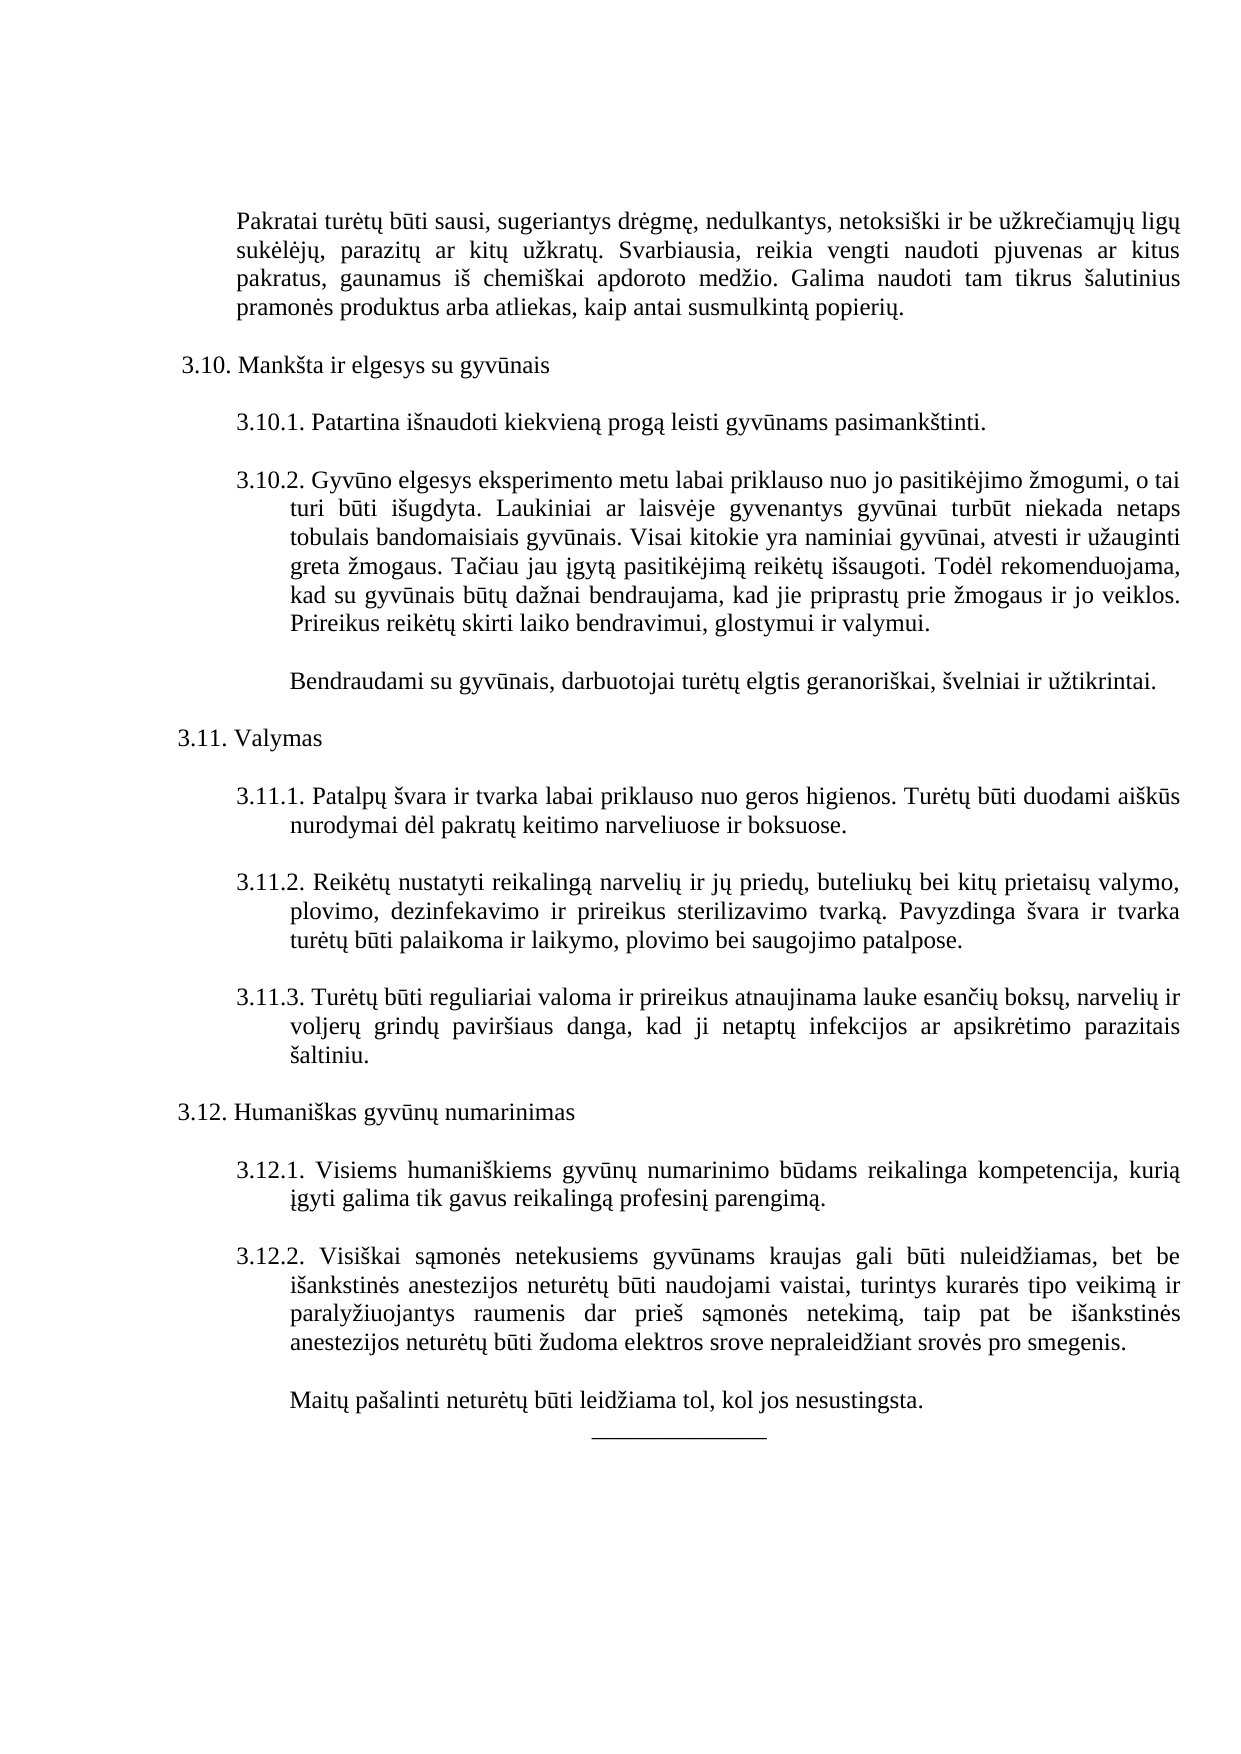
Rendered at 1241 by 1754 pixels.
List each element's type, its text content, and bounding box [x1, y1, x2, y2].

text 3.10.1. Patartina išnaudoti kiekvieną progą leisti gyvūnams pasimankštinti. [236, 407, 1181, 436]
text Maitų pašalinti neturėtų būti leidžiama tol, kol jos nesustingsta. [289, 1385, 1181, 1413]
text Pakratai turėtų būti sausi, sugeriantys drėgmę, nedulkantys, netoksiški ir be užkrečiamųjų ligų sukėlėjų, parazitų ar kitų užkratų. Svarbiausia, reikia vengti naudoti pjuvenas ar kitus pakratus, gaunamus iš chemiškai apdoroto medžio. Galima naudoti tam tikrus šalutinius pramonės produktus arba atliekas, kaip antai susmulkintą popierių. [236, 206, 1181, 321]
text 3.11.1. Patalpų švara ir tvarka labai priklauso nuo geros higienos. Turėtų būti duodami aiškūs nurodymai dėl pakratų keitimo narveliuose ir boksuose. [236, 781, 1181, 838]
text 3.12. Humaniškas gyvūnų numarinimas [177, 1097, 1181, 1126]
text 3.12.2. Visiškai sąmonės netekusiems gyvūnams kraujas gali būti nuleidžiamas, bet be išankstinės anestezijos neturėtų būti naudojami vaistai, turintys kurarės tipo veikimą ir paralyžiuojantys raumenis dar prieš sąmonės netekimą, taip pat be išankstinės anestezijos neturėtų būti žudoma elektros srove nepraleidžiant srovės pro smegenis. [236, 1241, 1181, 1356]
text 3.10.2. Gyvūno elgesys eksperimento metu labai priklauso nuo jo pasitikėjimo žmogumi, o tai turi būti išugdyta. Laukiniai ar laisvėje gyvenantys gyvūnai turbūt niekada netaps tobulais bandomaisiais gyvūnais. Visai kitokie yra naminiai gyvūnai, atvesti ir užauginti greta žmogaus. Tačiau jau įgytą pasitikėjimą reikėtų išsaugoti. Todėl rekomenduojama, kad su gyvūnais būtų dažnai bendraujama, kad jie priprastų prie žmogaus ir jo veiklos. Prireikus reikėtų skirti laiko bendravimui, glostymui ir valymui. [236, 465, 1181, 637]
text Bendraudami su gyvūnais, darbuotojai turėtų elgtis geranoriškai, švelniai ir užtikrintai. [289, 666, 1181, 695]
text 3.11.3. Turėtų būti reguliariai valoma ir prireikus atnaujinama lauke esančių boksų, narvelių ir voljerų grindų paviršiaus danga, kad ji netaptų infekcijos ar apsikrėtimo parazitais šaltiniu. [236, 982, 1181, 1068]
text ______________ [177, 1413, 1181, 1442]
text 3.12.1. Visiems humaniškiems gyvūnų numarinimo būdams reikalinga kompetencija, kurią įgyti galima tik gavus reikalingą profesinį parengimą. [236, 1155, 1181, 1212]
text 3.11.2. Reikėtų nustatyti reikalingą narvelių ir jų priedų, buteliukų bei kitų prietaisų valymo, plovimo, dezinfekavimo ir prireikus sterilizavimo tvarką. Pavyzdinga švara ir tvarka turėtų būti palaikoma ir laikymo, plovimo bei saugojimo patalpose. [236, 867, 1181, 953]
text 3.10. Mankšta ir elgesys su gyvūnais [181, 350, 1181, 378]
text 3.11. Valymas [177, 723, 1181, 752]
